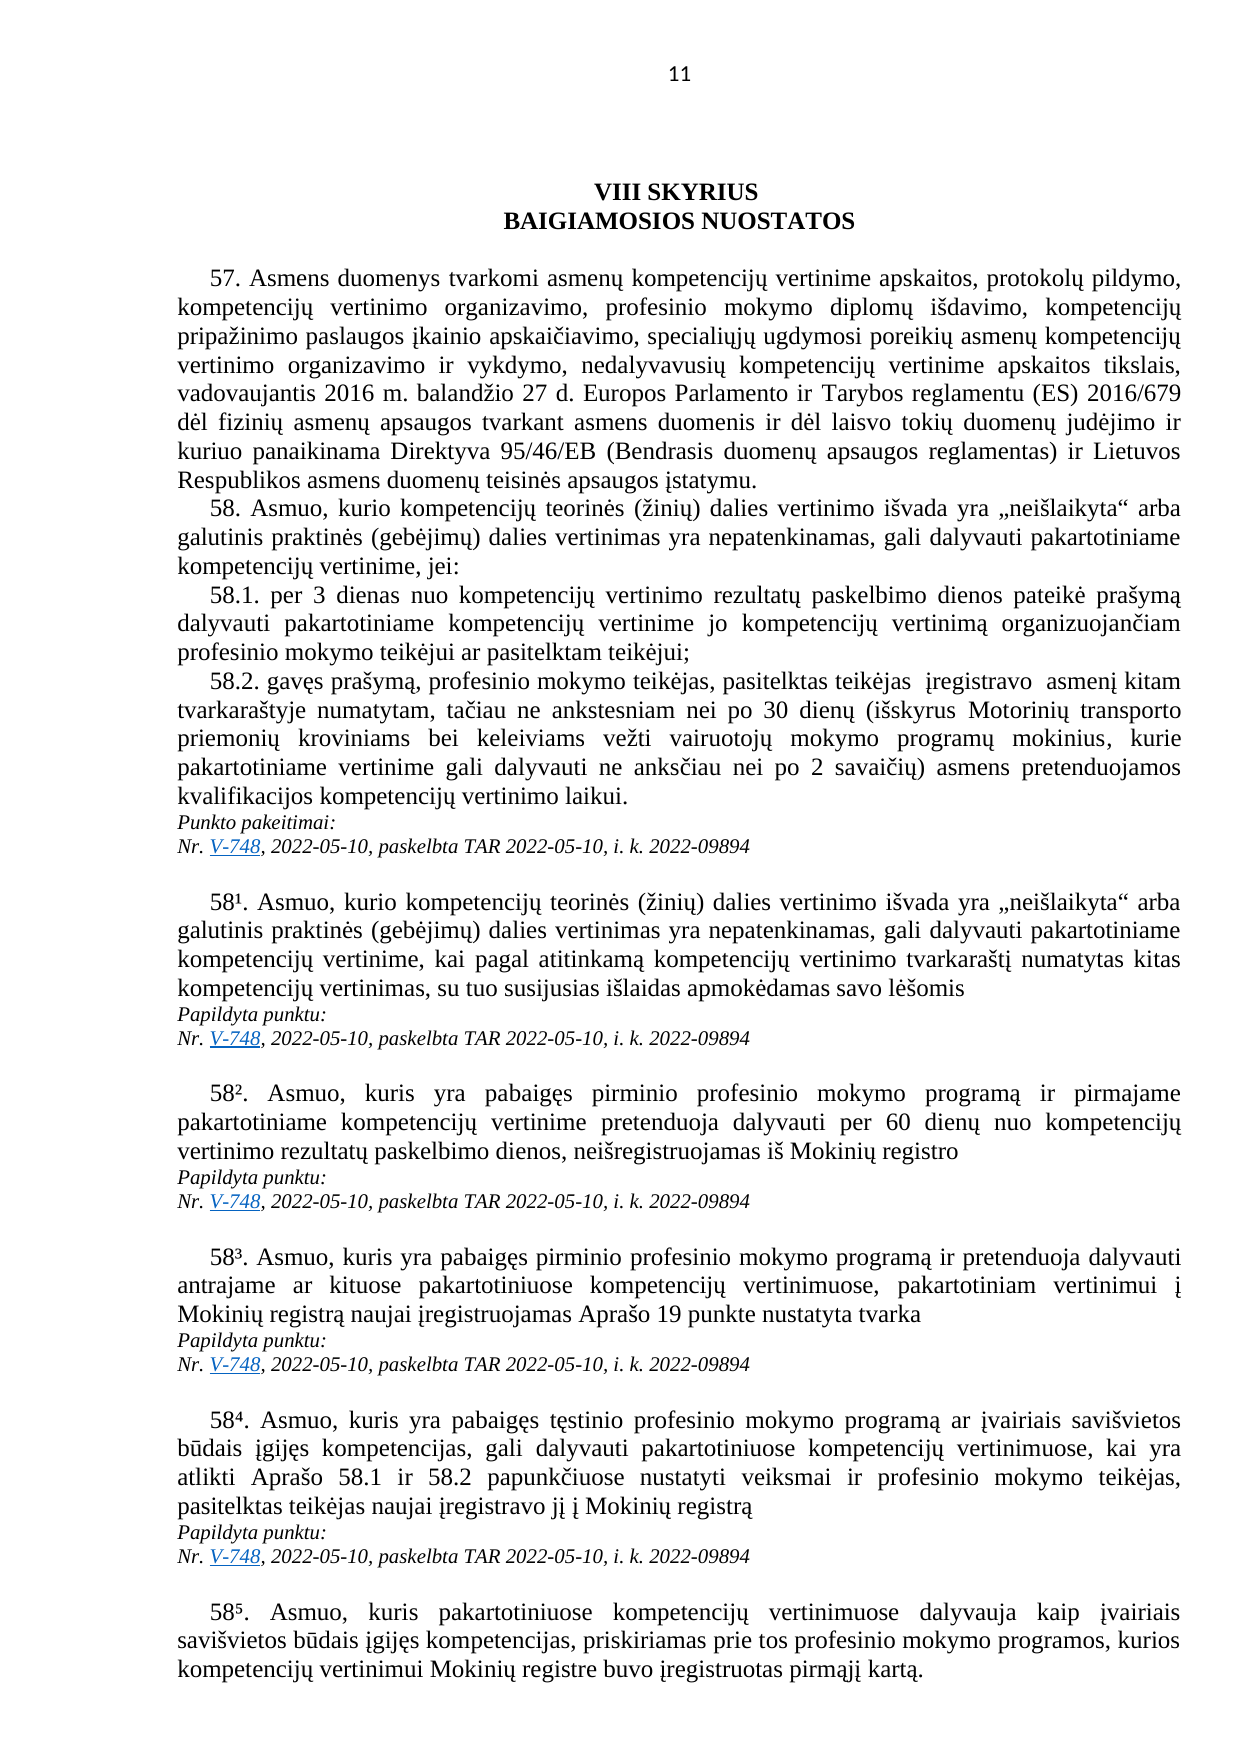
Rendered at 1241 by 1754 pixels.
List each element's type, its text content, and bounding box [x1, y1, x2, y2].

text VIII SKYRIUS [177, 177, 1182, 206]
text 57. Asmens duomenys tvarkomi asmenų kompetencijų vertinime apskaitos, protokolų pildymo, kompetencijų vertinimo organizavimo, profesinio mokymo diplomų išdavimo, kompetencijų pripažinimo paslaugos įkainio apskaičiavimo, specialiųjų ugdymosi poreikių asmenų kompetencijų vertinimo organizavimo ir vykdymo, nedalyvavusių kompetencijų vertinime apskaitos tikslais, vadovaujantis 2016 m. balandžio 27 d. Europos Parlamento ir Tarybos reglamentu (ES) 2016/679 dėl fizinių asmenų apsaugos tvarkant asmens duomenis ir dėl laisvo tokių duomenų judėjimo ir kuriuo panaikinama Direktyva 95/46/EB (Bendrasis duomenų apsaugos reglamentas) ir Lietuvos Respublikos asmens duomenų teisinės apsaugos įstatymu. [177, 263, 1182, 493]
text 58². Asmuo, kuris yra pabaigęs pirminio profesinio mokymo programą ir pirmajame pakartotiniame kompetencijų vertinime pretenduoja dalyvauti per 60 dienų nuo kompetencijų vertinimo rezultatų paskelbimo dienos, neišregistruojamas iš Mokinių registro [177, 1078, 1182, 1165]
text Nr. V-748, 2022-05-10, paskelbta TAR 2022-05-10, i. k. 2022-09894 [177, 1189, 1182, 1213]
text Punkto pakeitimai: [177, 810, 1182, 834]
text 58³. Asmuo, kuris yra pabaigęs pirminio profesinio mokymo programą ir pretenduoja dalyvauti antrajame ar kituose pakartotiniuose kompetencijų vertinimuose, pakartotiniam vertinimui į Mokinių registrą naujai įregistruojamas Aprašo 19 punkte nustatyta tvarka [177, 1242, 1182, 1328]
text Nr. V-748, 2022-05-10, paskelbta TAR 2022-05-10, i. k. 2022-09894 [177, 1026, 1182, 1050]
text 58. Asmuo, kurio kompetencijų teorinės (žinių) dalies vertinimo išvada yra „neišlaikyta“ arba galutinis praktinės (gebėjimų) dalies vertinimas yra nepatenkinamas, gali dalyvauti pakartotiniame kompetencijų vertinime, jei: [177, 493, 1182, 580]
text 58⁴. Asmuo, kuris yra pabaigęs tęstinio profesinio mokymo programą ar įvairiais savišvietos būdais įgijęs kompetencijas, gali dalyvauti pakartotiniuose kompetencijų vertinimuose, kai yra atlikti Aprašo 58.1 ir 58.2 papunkčiuose nustatyti veiksmai ir profesinio mokymo teikėjas, pasitelktas teikėjas naujai įregistravo jį į Mokinių registrą [177, 1405, 1182, 1520]
text 58.2. gavęs prašymą, profesinio mokymo teikėjas, pasitelktas teikėjas įregistravo asmenį kitam tvarkaraštyje numatytam, tačiau ne ankstesniam nei po 30 dienų (išskyrus Motorinių transporto priemonių kroviniams bei keleiviams vežti vairuotojų mokymo programų mokinius, kurie pakartotiniame vertinime gali dalyvauti ne anksčiau nei po 2 savaičių) asmens pretenduojamos kvalifikacijos kompetencijų vertinimo laikui. [177, 666, 1182, 810]
text Nr. V-748, 2022-05-10, paskelbta TAR 2022-05-10, i. k. 2022-09894 [177, 834, 1182, 858]
text Papildyta punktu: [177, 1520, 1182, 1544]
text Nr. V-748, 2022-05-10, paskelbta TAR 2022-05-10, i. k. 2022-09894 [177, 1352, 1182, 1376]
text 58.1. per 3 dienas nuo kompetencijų vertinimo rezultatų paskelbimo dienos pateikė prašymą dalyvauti pakartotiniame kompetencijų vertinime jo kompetencijų vertinimą organizuojančiam profesinio mokymo teikėjui ar pasitelktam teikėjui; [177, 580, 1182, 666]
text Papildyta punktu: [177, 1328, 1182, 1352]
text Nr. V-748, 2022-05-10, paskelbta TAR 2022-05-10, i. k. 2022-09894 [177, 1544, 1182, 1568]
text 58¹. Asmuo, kurio kompetencijų teorinės (žinių) dalies vertinimo išvada yra „neišlaikyta“ arba galutinis praktinės (gebėjimų) dalies vertinimas yra nepatenkinamas, gali dalyvauti pakartotiniame kompetencijų vertinime, kai pagal atitinkamą kompetencijų vertinimo tvarkaraštį numatytas kitas kompetencijų vertinimas, su tuo susijusias išlaidas apmokėdamas savo lėšomis [177, 887, 1182, 1002]
text Papildyta punktu: [177, 1165, 1182, 1189]
text BAIGIAMOSIOS NUOSTATOS [177, 206, 1182, 235]
text Papildyta punktu: [177, 1002, 1182, 1026]
text 58⁵. Asmuo, kuris pakartotiniuose kompetencijų vertinimuose dalyvauja kaip įvairiais savišvietos būdais įgijęs kompetencijas, priskiriamas prie tos profesinio mokymo programos, kurios kompetencijų vertinimui Mokinių registre buvo įregistruotas pirmąjį kartą. [177, 1597, 1182, 1683]
